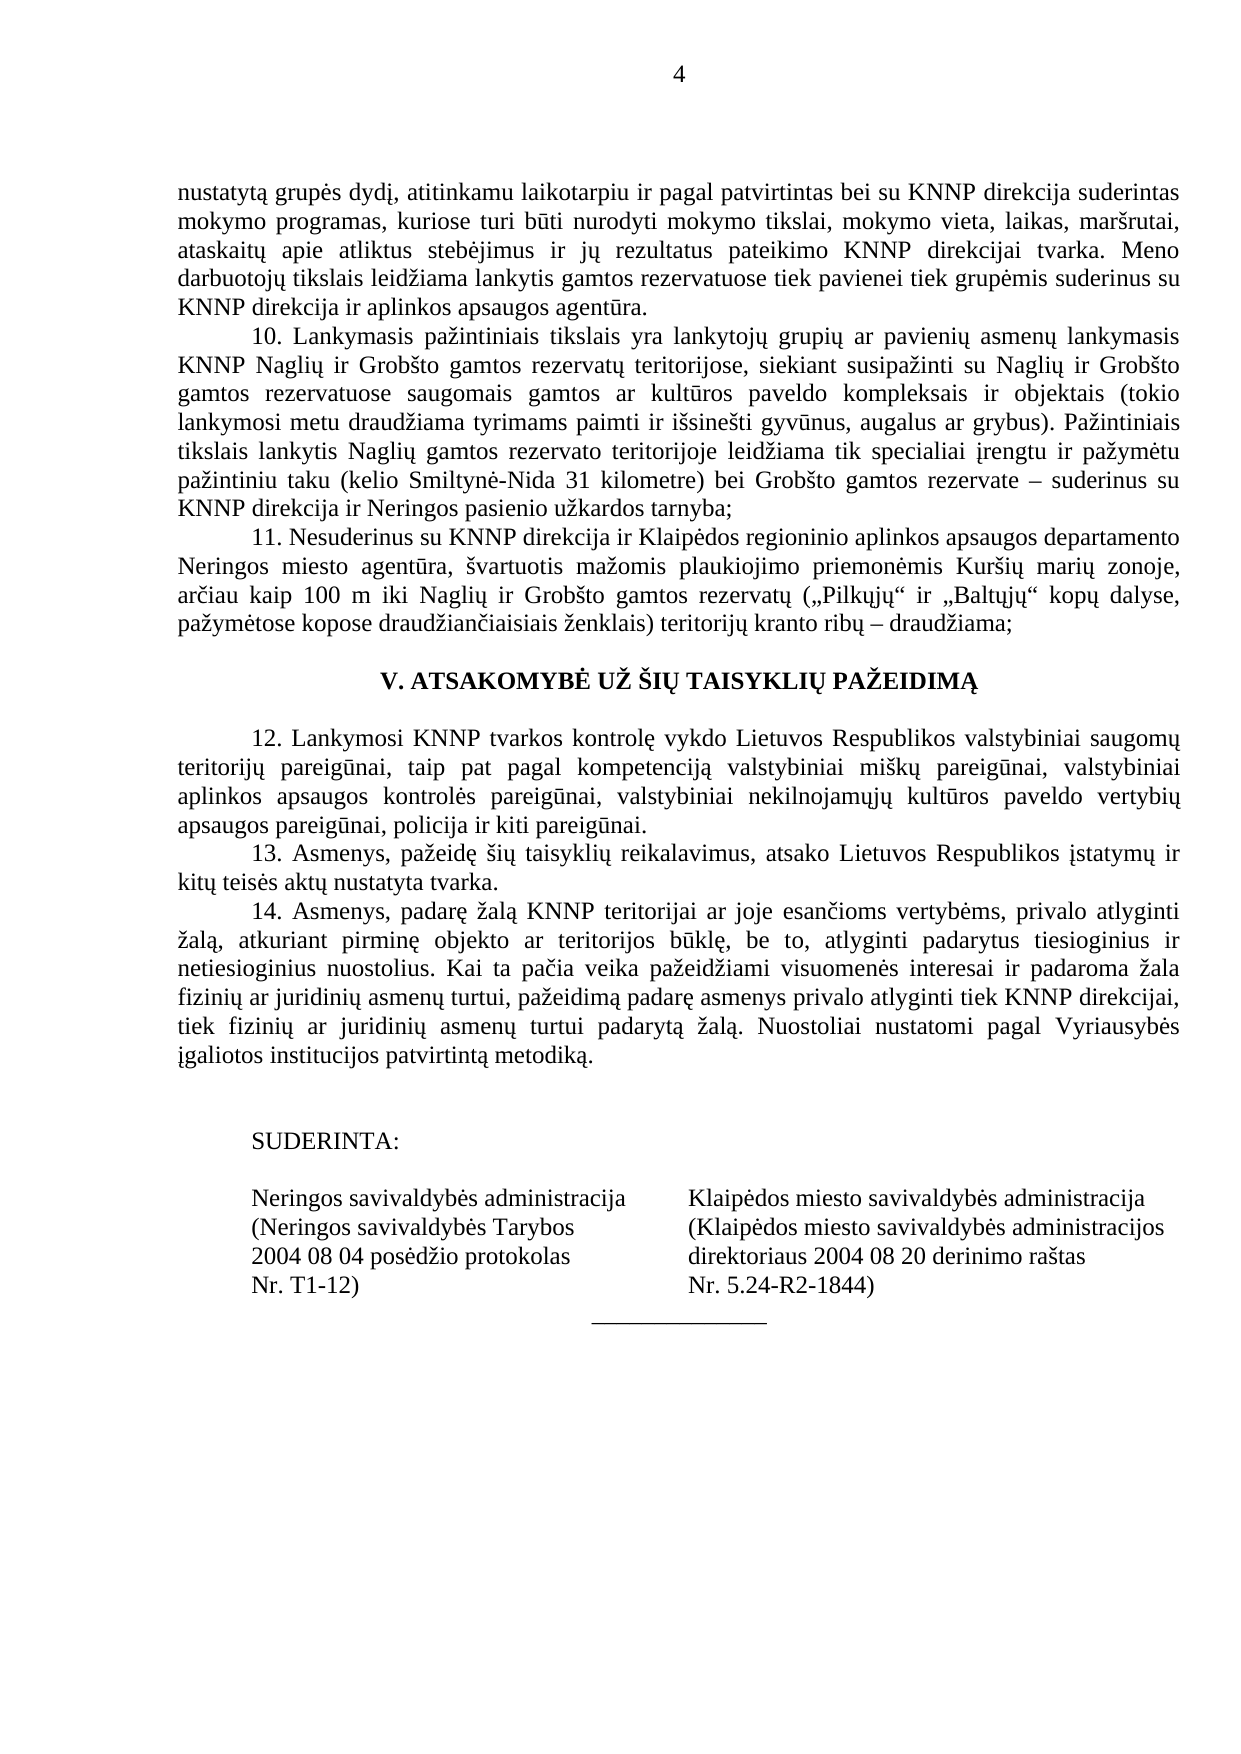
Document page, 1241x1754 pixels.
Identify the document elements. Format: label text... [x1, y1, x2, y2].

text nustatytą grupės dydį, atitinkamu laikotarpiu ir pagal patvirtintas bei su KNNP direkcija suderintas mokymo programas, kuriose turi būti nurodyti mokymo tikslai, mokymo vieta, laikas, maršrutai, ataskaitų apie atliktus stebėjimus ir jų rezultatus pateikimo KNNP direkcijai tvarka. Meno darbuotojų tikslais leidžiama lankytis gamtos rezervatuose tiek pavienei tiek grupėmis suderinus su KNNP direkcija ir aplinkos apsaugos agentūra. [177, 177, 1181, 321]
text Nr. T1-12) Nr. 5.24-R2-1844) [177, 1270, 1181, 1298]
text 10. Lankymasis pažintiniais tikslais yra lankytojų grupių ar pavienių asmenų lankymasis KNNP Naglių ir Grobšto gamtos rezervatų teritorijose, siekiant susipažinti su Naglių ir Grobšto gamtos rezervatuose saugomais gamtos ar kultūros paveldo kompleksais ir objektais (tokio lankymosi metu draudžiama tyrimams paimti ir išsinešti gyvūnus, augalus ar grybus). Pažintiniais tikslais lankytis Naglių gamtos rezervato teritorijoje leidžiama tik specialiai įrengtu ir pažymėtu pažintiniu taku (kelio Smiltynė-Nida 31 kilometre) bei Grobšto gamtos rezervate – suderinus su KNNP direkcija ir Neringos pasienio užkardos tarnyba; [177, 321, 1181, 522]
text (Neringos savivaldybės Tarybos (Klaipėdos miesto savivaldybės administracijos [177, 1212, 1181, 1241]
text ______________ [177, 1298, 1181, 1327]
text SUDERINTA: [177, 1126, 1181, 1155]
text 11. Nesuderinus su KNNP direkcija ir Klaipėdos regioninio aplinkos apsaugos departamento Neringos miesto agentūra, švartuotis mažomis plaukiojimo priemonėmis Kuršių marių zonoje, arčiau kaip 100 m iki Naglių ir Grobšto gamtos rezervatų („Pilkųjų“ ir „Baltųjų“ kopų dalyse, pažymėtose kopose draudžiančiaisiais ženklais) teritorijų kranto ribų – draudžiama; [177, 522, 1181, 637]
text Neringos savivaldybės administracija Klaipėdos miesto savivaldybės administracija [177, 1183, 1181, 1212]
text 13. Asmenys, pažeidę šių taisyklių reikalavimus, atsako Lietuvos Respublikos įstatymų ir kitų teisės aktų nustatyta tvarka. [177, 838, 1181, 896]
text 12. Lankymosi KNNP tvarkos kontrolę vykdo Lietuvos Respublikos valstybiniai saugomų teritorijų pareigūnai, taip pat pagal kompetenciją valstybiniai miškų pareigūnai, valstybiniai aplinkos apsaugos kontrolės pareigūnai, valstybiniai nekilnojamųjų kultūros paveldo vertybių apsaugos pareigūnai, policija ir kiti pareigūnai. [177, 723, 1181, 838]
text V. ATSAKOMYBĖ UŽ ŠIŲ TAISYKLIŲ PAŽEIDIMĄ [177, 666, 1181, 695]
text 14. Asmenys, padarę žalą KNNP teritorijai ar joje esančioms vertybėms, privalo atlyginti žalą, atkuriant pirminę objekto ar teritorijos būklę, be to, atlyginti padarytus tiesioginius ir netiesioginius nuostolius. Kai ta pačia veika pažeidžiami visuomenės interesai ir padaroma žala fizinių ar juridinių asmenų turtui, pažeidimą padarę asmenys privalo atlyginti tiek KNNP direkcijai, tiek fizinių ar juridinių asmenų turtui padarytą žalą. Nuostoliai nustatomi pagal Vyriausybės įgaliotos institucijos patvirtintą metodiką. [177, 896, 1181, 1068]
text 2004 08 04 posėdžio protokolas direktoriaus 2004 08 20 derinimo raštas [177, 1241, 1181, 1270]
